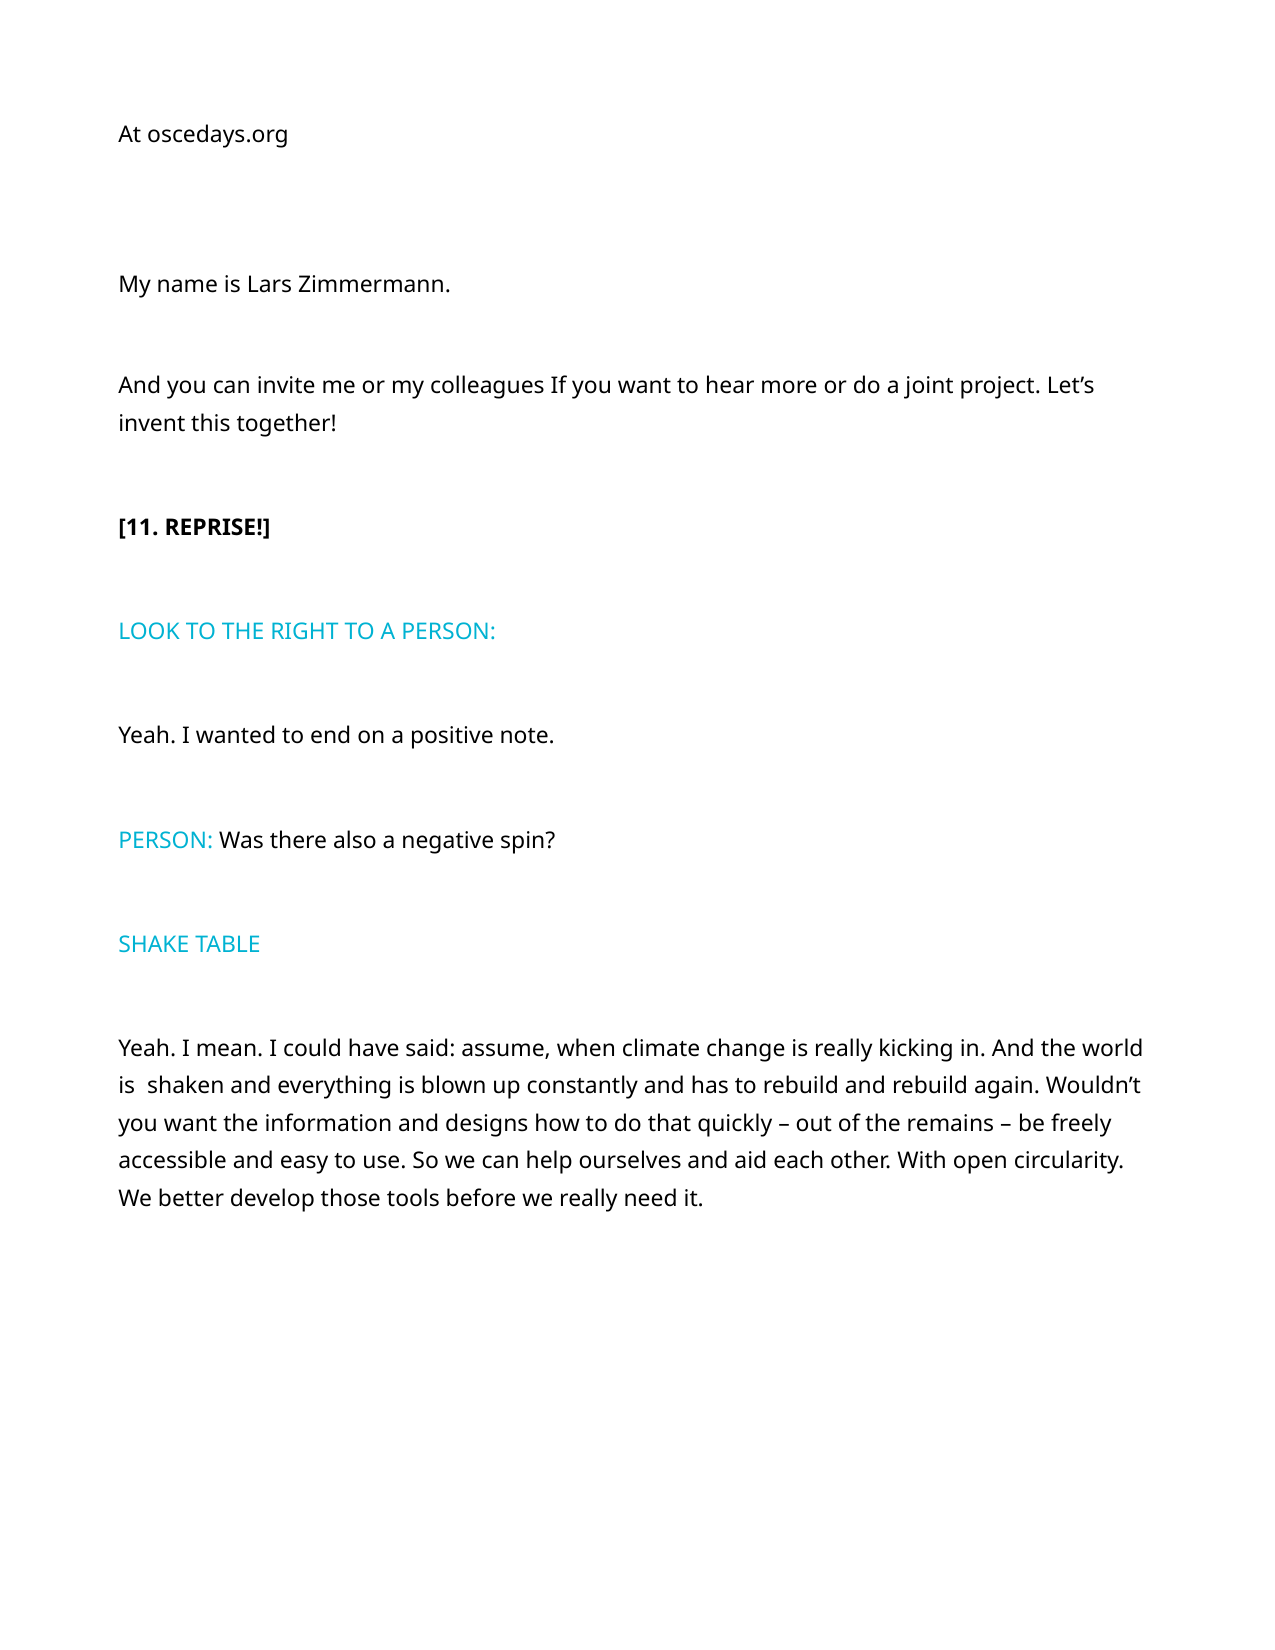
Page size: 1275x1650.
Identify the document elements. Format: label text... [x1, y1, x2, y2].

text Yeah. I mean. I could have said: assume, when climate change is really kicking in. And the world is shaken and everything is blown up constantly and has to rebuild and rebuild again. Wouldn’t you want the information and designs how to do that quickly – out of the remains – be freely accessible and easy to use. So we can help ourselves and aid each other. With open circularity. We better develop those tools before we really need it. [118, 1032, 1157, 1213]
text My name is Lars Zimmermann. [118, 268, 1157, 299]
text LOOK TO THE RIGHT TO A PERSON: [118, 615, 1157, 647]
text SHAKE TABLE [118, 928, 1157, 959]
text Yeah. I wanted to end on a positive note. [118, 719, 1157, 751]
text And you can invite me or my colleagues If you want to hear more or do a joint project. Let’s invent this together! [118, 369, 1157, 438]
text [11. REPRISE!] [118, 511, 1157, 542]
text At oscedays.org [118, 118, 1157, 149]
text PERSON: Was there also a negative spin? [118, 824, 1157, 855]
